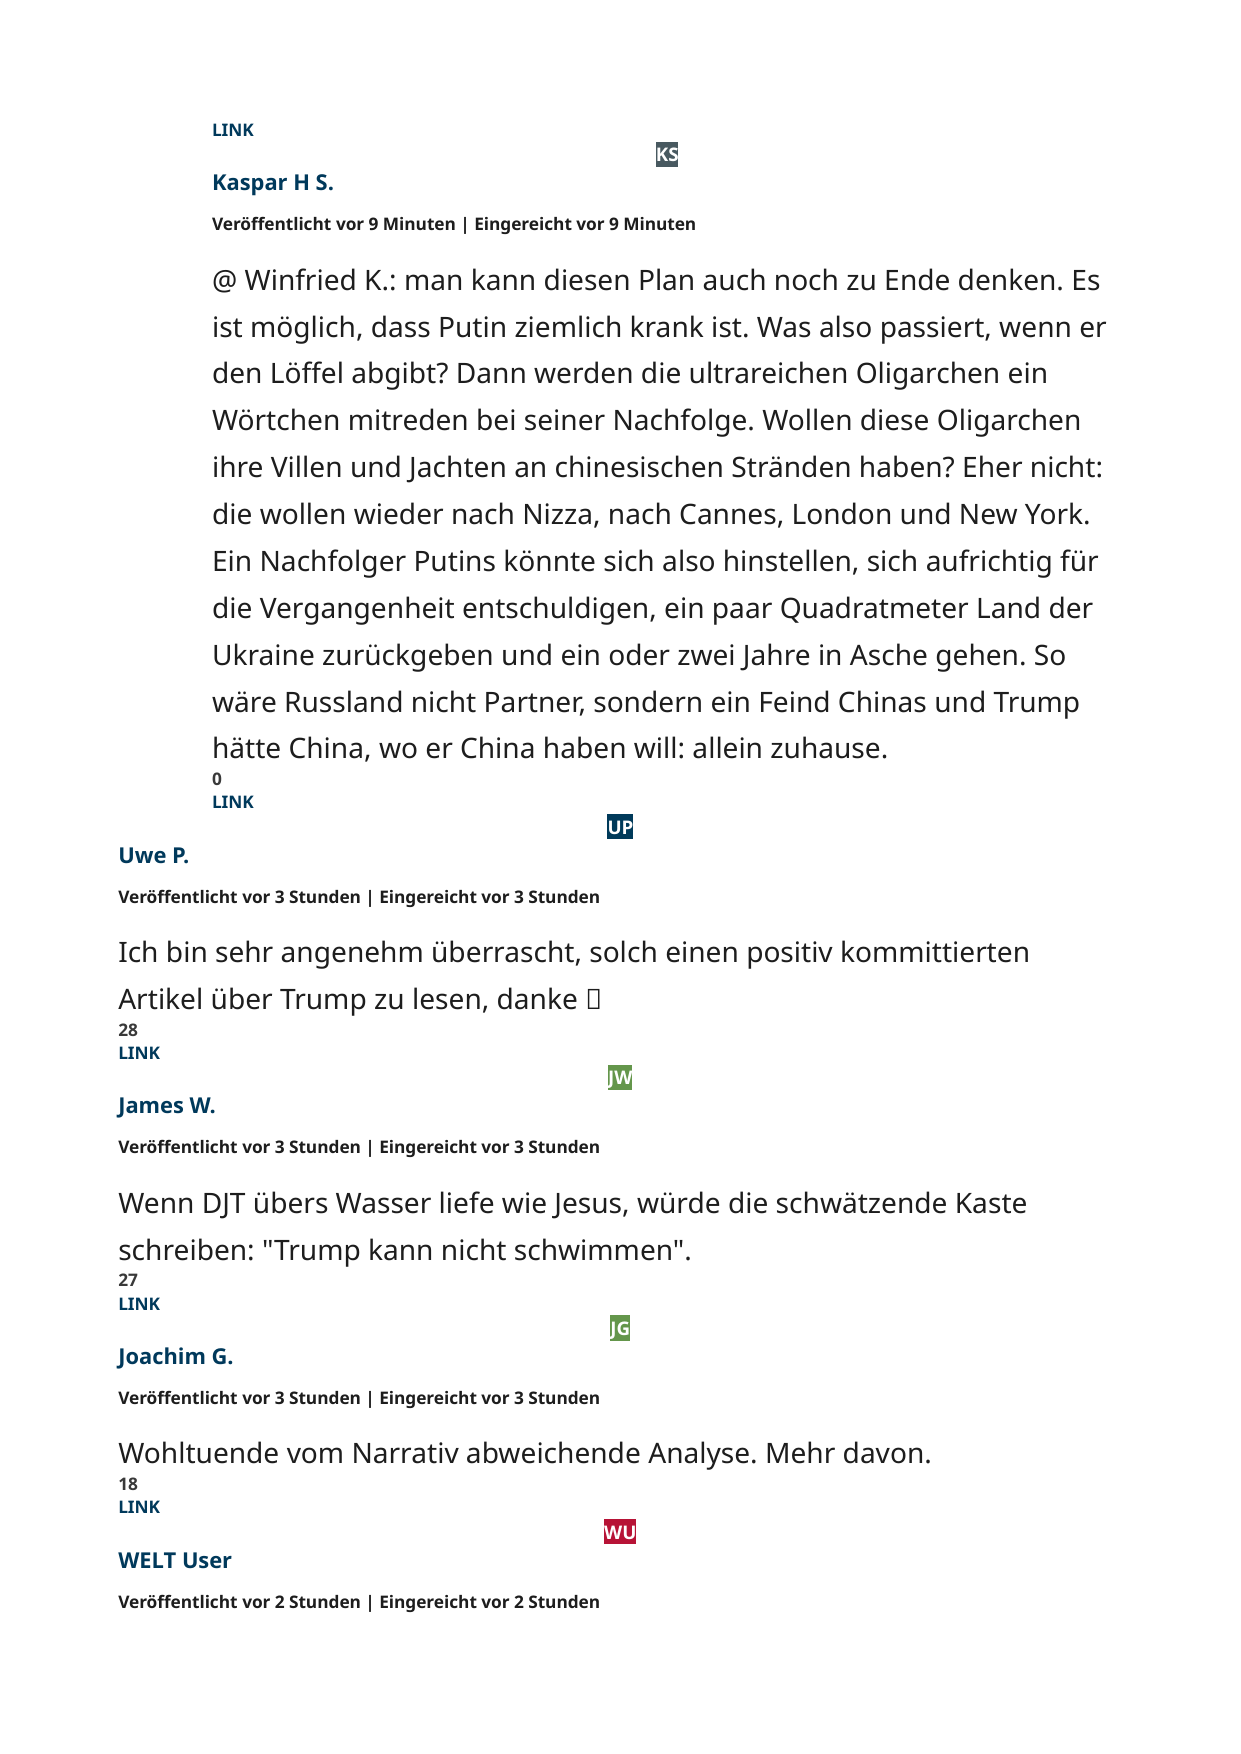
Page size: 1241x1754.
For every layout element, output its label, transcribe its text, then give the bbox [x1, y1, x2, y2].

text LINK [212, 118, 1122, 142]
text Veröffentlicht vor 3 Stunden | Eingereicht vor 3 Stunden [118, 1136, 1122, 1159]
text Ich bin sehr angenehm überrascht, solch einen positiv kommittierten Artikel über Trump zu lesen, danke 🙏 [118, 924, 1122, 1018]
text Veröffentlicht vor 9 Minuten | Eingereicht vor 9 Minuten [212, 212, 1122, 236]
text Veröffentlicht vor 3 Stunden | Eingereicht vor 3 Stunden [118, 885, 1122, 908]
text 27 [118, 1268, 1122, 1292]
text WU [118, 1519, 1122, 1544]
text 0 [212, 767, 1122, 791]
text KS [212, 142, 1122, 167]
text Joachim G. [118, 1341, 1122, 1371]
text Veröffentlicht vor 2 Stunden | Eingereicht vor 2 Stunden [118, 1590, 1122, 1613]
text LINK [118, 1292, 1122, 1315]
text Uwe P. [118, 839, 1122, 869]
text James W. [118, 1090, 1122, 1120]
text UP [118, 814, 1122, 839]
text LINK [212, 791, 1122, 814]
text JG [118, 1315, 1122, 1341]
text Veröffentlicht vor 3 Stunden | Eingereicht vor 3 Stunden [118, 1386, 1122, 1410]
text Wenn DJT übers Wasser liefe wie Jesus, würde die schwätzende Kaste schreiben: "Trump kann nicht schwimmen". [118, 1175, 1122, 1268]
text LINK [118, 1041, 1122, 1065]
text 18 [118, 1472, 1122, 1496]
text JW [118, 1065, 1122, 1090]
text Wohltuende vom Narrativ abweichende Analyse. Mehr davon. [118, 1425, 1122, 1472]
text LINK [118, 1496, 1122, 1519]
text WELT User [118, 1544, 1122, 1574]
text Kaspar H S. [212, 167, 1122, 197]
text 28 [118, 1018, 1122, 1041]
text @ Winfried K.: man kann diesen Plan auch noch zu Ende denken. Es ist möglich, dass Putin ziemlich krank ist. Was also passiert, wenn er den Löffel abgibt? Dann werden die ultrareichen Oligarchen ein Wörtchen mitreden bei seiner Nachfolge. Wollen diese Oligarchen ihre Villen und Jachten an chinesischen Stränden haben? Eher nicht: die wollen wieder nach Nizza, nach Cannes, London und New York. Ein Nachfolger Putins könnte sich also hinstellen, sich aufrichtig für die Vergangenheit entschuldigen, ein paar Quadratmeter Land der Ukraine zurückgeben und ein oder zwei Jahre in Asche gehen. So wäre Russland nicht Partner, sondern ein Feind Chinas und Trump hätte China, wo er China haben will: allein zuhause. [212, 252, 1122, 767]
